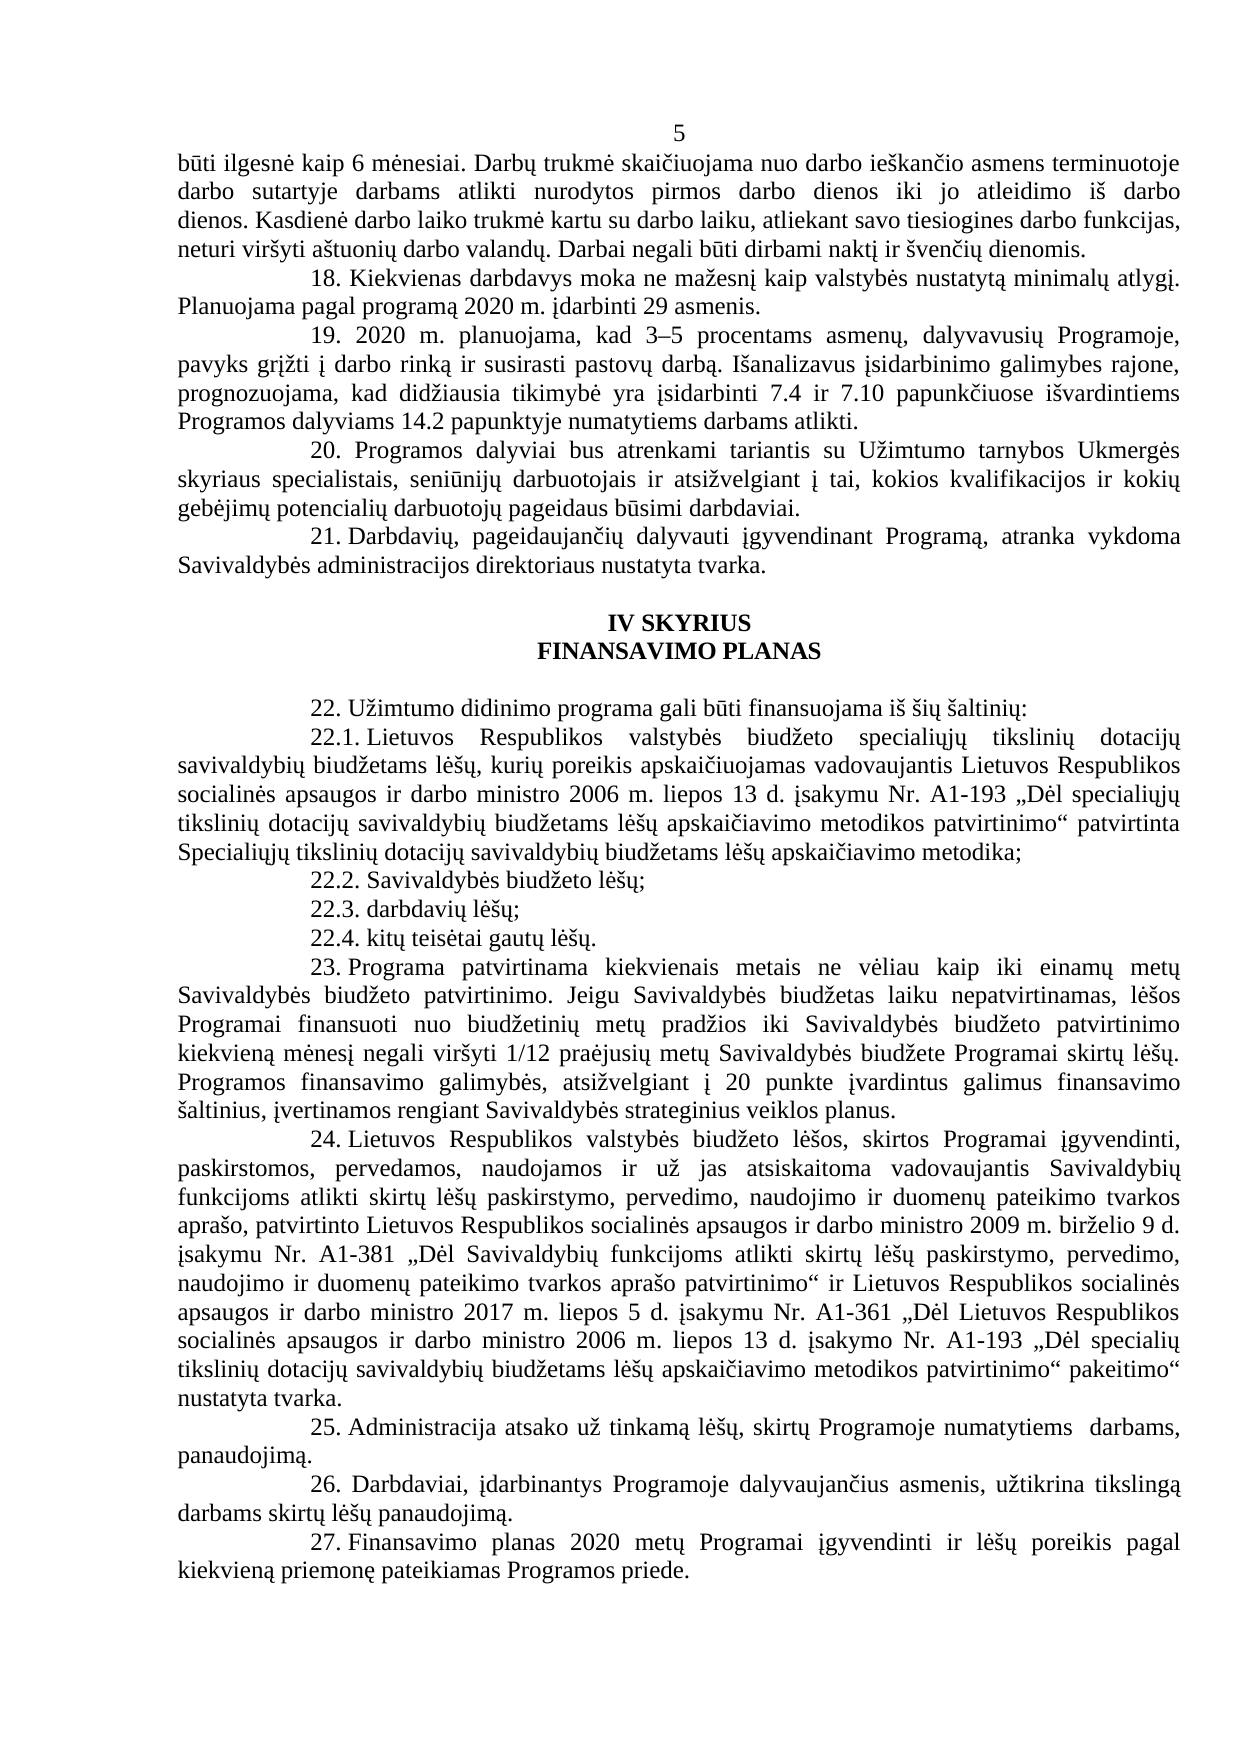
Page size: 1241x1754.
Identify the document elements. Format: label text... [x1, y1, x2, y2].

text 22. Užimtumo didinimo programa gali būti finansuojama iš šių šaltinių: [177, 693, 1181, 722]
text būti ilgesnė kaip 6 mėnesiai. Darbų trukmė skaičiuojama nuo darbo ieškančio asmens terminuotoje darbo sutartyje darbams atlikti nurodytos pirmos darbo dienos iki jo atleidimo iš darbo dienos. Kasdienė darbo laiko trukmė kartu su darbo laiku, atliekant savo tiesiogines darbo funkcijas, neturi viršyti aštuonių darbo valandų. Darbai negali būti dirbami naktį ir švenčių dienomis. [177, 148, 1181, 263]
text 18. Kiekvienas darbdavys moka ne mažesnį kaip valstybės nustatytą minimalų atlygį. Planuojama pagal programą 2020 m. įdarbinti 29 asmenis. [177, 263, 1181, 320]
text IV SKYRIUS [177, 608, 1181, 636]
text 21. Darbdavių, pageidaujančių dalyvauti įgyvendinant Programą, atranka vykdoma Savivaldybės administracijos direktoriaus nustatyta tvarka. [177, 521, 1181, 579]
text 22.4. kitų teisėtai gautų lėšų. [177, 923, 1181, 952]
text 19. 2020 m. planuojama, kad 3–5 procentams asmenų, dalyvavusių Programoje, pavyks grįžti į darbo rinką ir susirasti pastovų darbą. Išanalizavus įsidarbinimo galimybes rajone, prognozuojama, kad didžiausia tikimybė yra įsidarbinti 7.4 ir 7.10 papunkčiuose išvardintiems Programos dalyviams 14.2 papunktyje numatytiems darbams atlikti. [177, 320, 1181, 435]
text FINANSAVIMO PLANAS [177, 636, 1181, 665]
text 22.1. Lietuvos Respublikos valstybės biudžeto specialiųjų tikslinių dotacijų savivaldybių biudžetams lėšų, kurių poreikis apskaičiuojamas vadovaujantis Lietuvos Respublikos socialinės apsaugos ir darbo ministro 2006 m. liepos 13 d. įsakymu Nr. A1-193 „Dėl specialiųjų tikslinių dotacijų savivaldybių biudžetams lėšų apskaičiavimo metodikos patvirtinimo“ patvirtinta Specialiųjų tikslinių dotacijų savivaldybių biudžetams lėšų apskaičiavimo metodika; [177, 722, 1181, 866]
text 27. Finansavimo planas 2020 metų Programai įgyvendinti ir lėšų poreikis pagal kiekvieną priemonę pateikiamas Programos priede. [177, 1527, 1181, 1584]
text 20. Programos dalyviai bus atrenkami tariantis su Užimtumo tarnybos Ukmergės skyriaus specialistais, seniūnijų darbuotojais ir atsižvelgiant į tai, kokios kvalifikacijos ir kokių gebėjimų potencialių darbuotojų pageidaus būsimi darbdaviai. [177, 435, 1181, 521]
text 23. Programa patvirtinama kiekvienais metais ne vėliau kaip iki einamų metų Savivaldybės biudžeto patvirtinimo. Jeigu Savivaldybės biudžetas laiku nepatvirtinamas, lėšos Programai finansuoti nuo biudžetinių metų pradžios iki Savivaldybės biudžeto patvirtinimo kiekvieną mėnesį negali viršyti 1/12 praėjusių metų Savivaldybės biudžete Programai skirtų lėšų. Programos finansavimo galimybės, atsižvelgiant į 20 punkte įvardintus galimus finansavimo šaltinius, įvertinamos rengiant Savivaldybės strateginius veiklos planus. [177, 952, 1181, 1124]
text 26. Darbdaviai, įdarbinantys Programoje dalyvaujančius asmenis, užtikrina tikslingą darbams skirtų lėšų panaudojimą. [177, 1469, 1181, 1527]
text 22.2. Savivaldybės biudžeto lėšų; [177, 866, 1181, 894]
text 25. Administracija atsako už tinkamą lėšų, skirtų Programoje numatytiems darbams, panaudojimą. [177, 1412, 1181, 1469]
text 22.3. darbdavių lėšų; [177, 894, 1181, 923]
text 24. Lietuvos Respublikos valstybės biudžeto lėšos, skirtos Programai įgyvendinti, paskirstomos, pervedamos, naudojamos ir už jas atsiskaitoma vadovaujantis Savivaldybių funkcijoms atlikti skirtų lėšų paskirstymo, pervedimo, naudojimo ir duomenų pateikimo tvarkos aprašo, patvirtinto Lietuvos Respublikos socialinės apsaugos ir darbo ministro 2009 m. birželio 9 d. įsakymu Nr. A1-381 „Dėl Savivaldybių funkcijoms atlikti skirtų lėšų paskirstymo, pervedimo, naudojimo ir duomenų pateikimo tvarkos aprašo patvirtinimo“ ir Lietuvos Respublikos socialinės apsaugos ir darbo ministro 2017 m. liepos 5 d. įsakymu Nr. A1-361 „Dėl Lietuvos Respublikos socialinės apsaugos ir darbo ministro 2006 m. liepos 13 d. įsakymo Nr. A1-193 „Dėl specialių tikslinių dotacijų savivaldybių biudžetams lėšų apskaičiavimo metodikos patvirtinimo“ pakeitimo“ nustatyta tvarka. [177, 1124, 1181, 1412]
